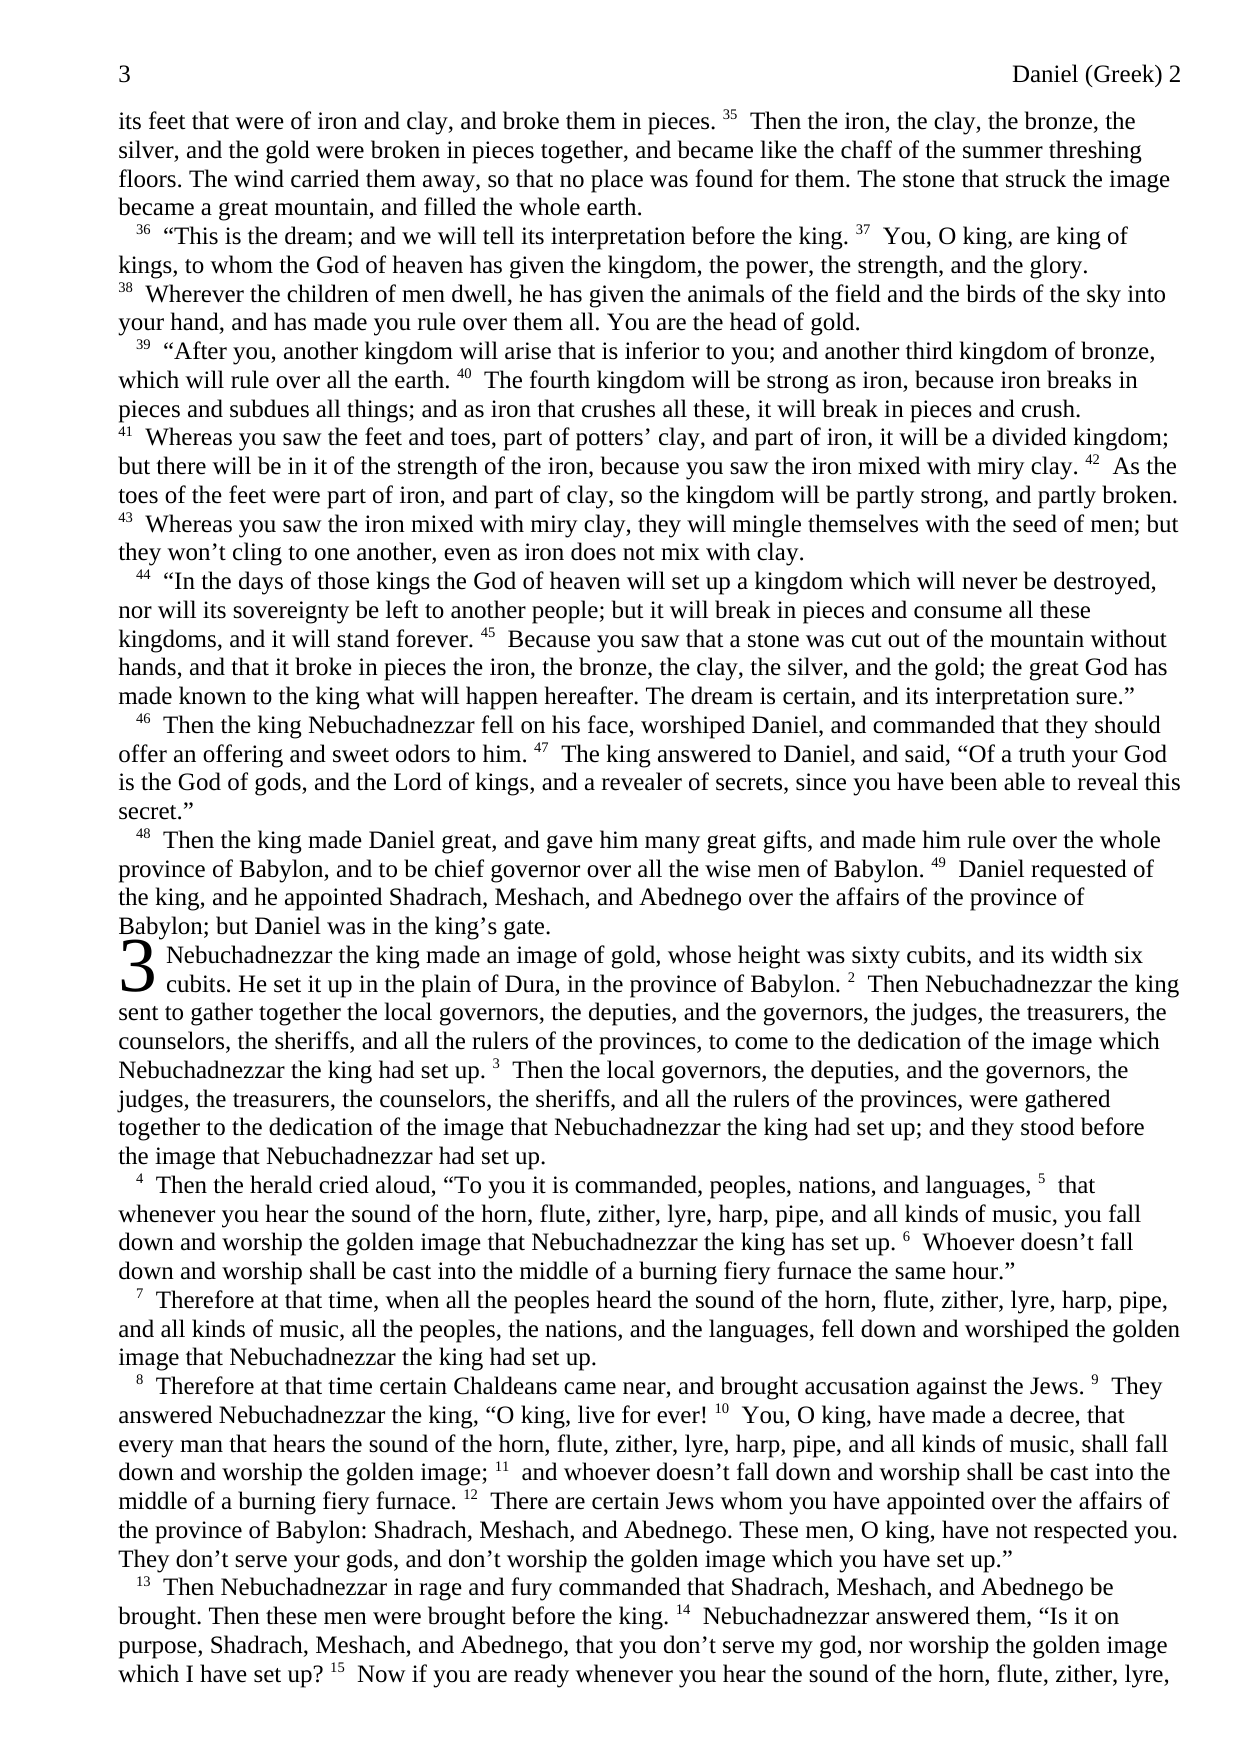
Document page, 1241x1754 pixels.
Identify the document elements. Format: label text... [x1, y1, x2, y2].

text 4 Then the herald cried aloud, “To you it is commanded, peoples, nations, and languages, 5 that whenever you hear the sound of the horn, flute, zither, lyre, harp, pipe, and all kinds of music, you fall down and worship the golden image that Nebuchadnezzar the king has set up. 6 Whoever doesn’t fall down and worship shall be cast into the middle of a burning fiery furnace the same hour.” [118, 1170, 1181, 1285]
text 48 Then the king made Daniel great, and gave him many great gifts, and made him rule over the whole province of Babylon, and to be chief governor over all the wise men of Babylon. 49 Daniel requested of the king, and he appointed Shadrach, Meshach, and Abednego over the affairs of the province of Babylon; but Daniel was in the king’s gate. [118, 825, 1181, 940]
text 36 “This is the dream; and we will tell its interpretation before the king. 37 You, O king, are king of kings, to whom the God of heaven has given the kingdom, the power, the strength, and the glory. 38 Wherever the children of men dwell, he has given the animals of the field and the birds of the sky into your hand, and has made you rule over them all. You are the head of gold. [118, 221, 1181, 336]
text 46 Then the king Nebuchadnezzar fell on his face, worshiped Daniel, and commanded that they should offer an offering and sweet odors to him. 47 The king answered to Daniel, and said, “Of a truth your God is the God of gods, and the Lord of kings, and a revealer of secrets, since you have been able to reveal this secret.” [118, 710, 1181, 825]
text 39 “After you, another kingdom will arise that is inferior to you; and another third kingdom of bronze, which will rule over all the earth. 40 The fourth kingdom will be strong as iron, because iron breaks in pieces and subdues all things; and as iron that crushes all these, it will break in pieces and crush. 41 Whereas you saw the feet and toes, part of potters’ clay, and part of iron, it will be a divided kingdom; but there will be in it of the strength of the iron, because you saw the iron mixed with miry clay. 42 As the toes of the feet were part of iron, and part of clay, so the kingdom will be partly strong, and partly broken. 43 Whereas you saw the iron mixed with miry clay, they will mingle themselves with the seed of men; but they won’t cling to one another, even as iron does not mix with clay. [118, 336, 1181, 566]
text 44 “In the days of those kings the God of heaven will set up a kingdom which will never be destroyed, nor will its sovereignty be left to another people; but it will break in pieces and consume all these kingdoms, and it will stand forever. 45 Because you saw that a stone was cut out of the mountain without hands, and that it broke in pieces the iron, the bronze, the clay, the silver, and the gold; the great God has made known to the king what will happen hereafter. The dream is certain, and its interpretation sure.” [118, 566, 1181, 710]
text its feet that were of iron and clay, and broke them in pieces. 35 Then the iron, the clay, the bronze, the silver, and the gold were broken in pieces together, and became like the chaff of the summer threshing floors. The wind carried them away, so that no place was found for them. The stone that struck the image became a great mountain, and filled the whole earth. [118, 106, 1181, 221]
text 3Nebuchadnezzar the king made an image of gold, whose height was sixty cubits, and its width six cubits. He set it up in the plain of Dura, in the province of Babylon. 2 Then Nebuchadnezzar the king sent to gather together the local governors, the deputies, and the governors, the judges, the treasurers, the counselors, the sheriffs, and all the rulers of the provinces, to come to the dedication of the image which Nebuchadnezzar the king had set up. 3 Then the local governors, the deputies, and the governors, the judges, the treasurers, the counselors, the sheriffs, and all the rulers of the provinces, were gathered together to the dedication of the image that Nebuchadnezzar the king had set up; and they stood before the image that Nebuchadnezzar had set up. [118, 940, 1181, 1170]
text 7 Therefore at that time, when all the peoples heard the sound of the horn, flute, zither, lyre, harp, pipe, and all kinds of music, all the peoples, the nations, and the languages, fell down and worshiped the golden image that Nebuchadnezzar the king had set up. [118, 1285, 1181, 1371]
text 13 Then Nebuchadnezzar in rage and fury commanded that Shadrach, Meshach, and Abednego be brought. Then these men were brought before the king. 14 Nebuchadnezzar answered them, “Is it on purpose, Shadrach, Meshach, and Abednego, that you don’t serve my god, nor worship the golden image which I have set up? 15 Now if you are ready whenever you hear the sound of the horn, flute, zither, lyre, [118, 1572, 1181, 1687]
text 8 Therefore at that time certain Chaldeans came near, and brought accusation against the Jews. 9 They answered Nebuchadnezzar the king, “O king, live for ever! 10 You, O king, have made a decree, that every man that hears the sound of the horn, flute, zither, lyre, harp, pipe, and all kinds of music, shall fall down and worship the golden image; 11 and whoever doesn’t fall down and worship shall be cast into the middle of a burning fiery furnace. 12 There are certain Jews whom you have appointed over the affairs of the province of Babylon: Shadrach, Meshach, and Abednego. These men, O king, have not respected you. They don’t serve your gods, and don’t worship the golden image which you have set up.” [118, 1371, 1181, 1572]
